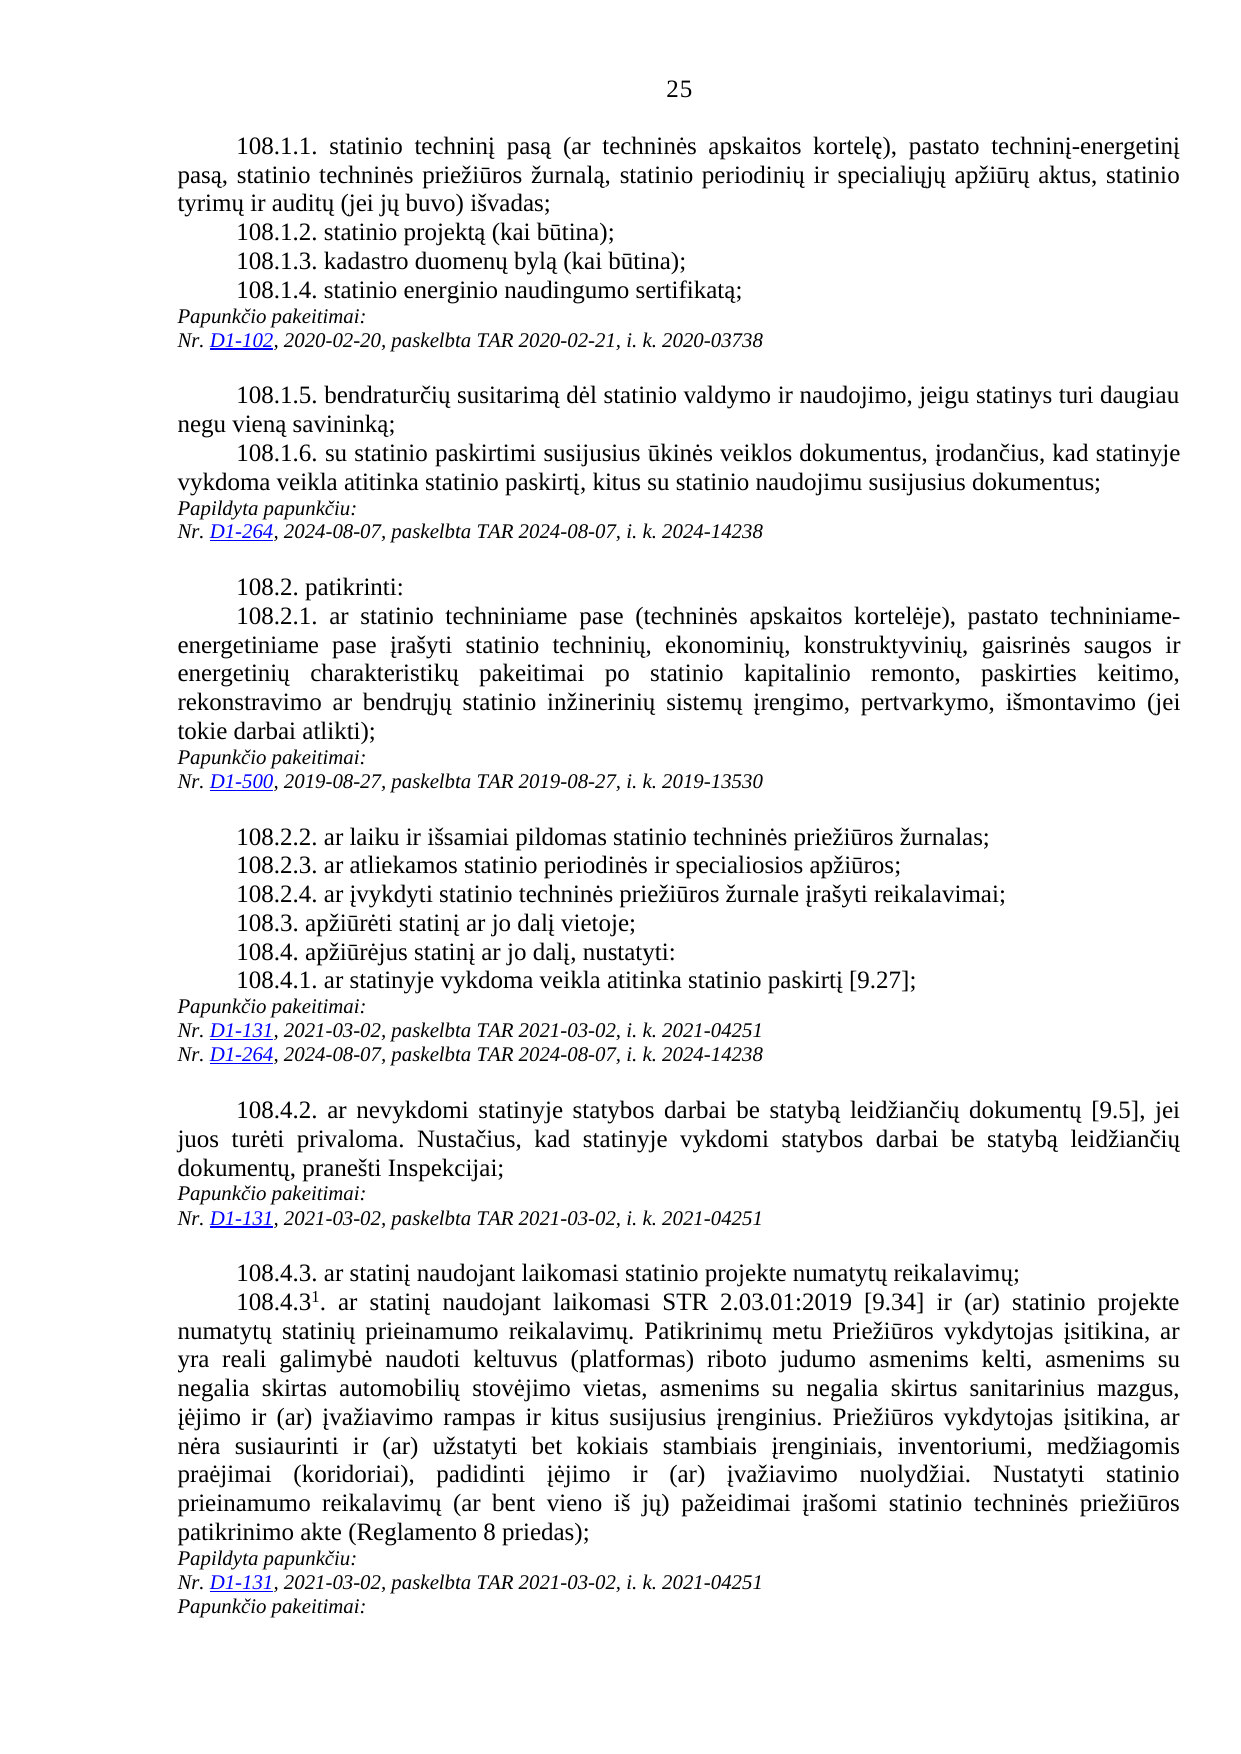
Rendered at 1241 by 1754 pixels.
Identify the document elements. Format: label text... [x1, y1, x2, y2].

text Papunkčio pakeitimai: [177, 745, 1181, 769]
text 108.1.6. su statinio paskirtimi susijusius ūkinės veiklos dokumentus, įrodančius, kad statinyje vykdoma veikla atitinka statinio paskirtį, kitus su statinio naudojimu susijusius dokumentus; [177, 438, 1181, 495]
text Nr. D1-131, 2021-03-02, paskelbta TAR 2021-03-02, i. k. 2021-04251 [177, 1205, 1181, 1229]
text Nr. D1-102, 2020-02-20, paskelbta TAR 2020-02-21, i. k. 2020-03738 [177, 328, 1181, 352]
text 108.1.2. statinio projektą (kai būtina); [177, 217, 1181, 246]
text Papunkčio pakeitimai: [177, 1181, 1181, 1205]
text 108.4.3. ar statinį naudojant laikomasi statinio projekte numatytų reikalavimų; [177, 1258, 1181, 1287]
text 108.2.3. ar atliekamos statinio periodinės ir specialiosios apžiūros; [177, 850, 1181, 879]
text 108.4.31. ar statinį naudojant laikomasi STR 2.03.01:2019 [9.34] ir (ar) statinio projekte numatytų statinių prieinamumo reikalavimų. Patikrinimų metu Priežiūros vykdytojas įsitikina, ar yra reali galimybė naudoti keltuvus (platformas) riboto judumo asmenims kelti, asmenims su negalia skirtas automobilių stovėjimo vietas, asmenims su negalia skirtus sanitarinius mazgus, įėjimo ir (ar) įvažiavimo rampas ir kitus susijusius įrenginius. Priežiūros vykdytojas įsitikina, ar nėra susiaurinti ir (ar) užstatyti bet kokiais stambiais įrenginiais, inventoriumi, medžiagomis praėjimai (koridoriai), padidinti įėjimo ir (ar) įvažiavimo nuolydžiai. Nustatyti statinio prieinamumo reikalavimų (ar bent vieno iš jų) pažeidimai įrašomi statinio techninės priežiūros patikrinimo akte (Reglamento 8 priedas); [177, 1287, 1181, 1546]
text 108.2. patikrinti: [177, 572, 1181, 601]
text 108.1.3. kadastro duomenų bylą (kai būtina); [177, 246, 1181, 275]
text 108.1.5. bendraturčių susitarimą dėl statinio valdymo ir naudojimo, jeigu statinys turi daugiau negu vieną savininką; [177, 380, 1181, 438]
text 108.4. apžiūrėjus statinį ar jo dalį, nustatyti: [177, 937, 1181, 965]
text Papunkčio pakeitimai: [177, 303, 1181, 328]
text 108.2.1. ar statinio techniniame pase (techninės apskaitos kortelėje), pastato techniniame-energetiniame pase įrašyti statinio techninių, ekonominių, konstruktyvinių, gaisrinės saugos ir energetinių charakteristikų pakeitimai po statinio kapitalinio remonto, paskirties keitimo, rekonstravimo ar bendrųjų statinio inžinerinių sistemų įrengimo, pertvarkymo, išmontavimo (jei tokie darbai atlikti); [177, 601, 1181, 745]
text 108.3. apžiūrėti statinį ar jo dalį vietoje; [177, 908, 1181, 937]
text 108.4.2. ar nevykdomi statinyje statybos darbai be statybą leidžiančių dokumentų [9.5], jei juos turėti privaloma. Nustačius, kad statinyje vykdomi statybos darbai be statybą leidžiančių dokumentų, pranešti Inspekcijai; [177, 1095, 1181, 1181]
text Nr. D1-264, 2024-08-07, paskelbta TAR 2024-08-07, i. k. 2024-14238 [177, 519, 1181, 543]
text Papildyta papunkčiu: [177, 1546, 1181, 1570]
text Papunkčio pakeitimai: [177, 994, 1181, 1018]
text Nr. D1-500, 2019-08-27, paskelbta TAR 2019-08-27, i. k. 2019-13530 [177, 769, 1181, 793]
text Papildyta papunkčiu: [177, 495, 1181, 519]
text 108.1.4. statinio energinio naudingumo sertifikatą; [177, 275, 1181, 303]
text 108.1.1. statinio techninį pasą (ar techninės apskaitos kortelę), pastato techninį-energetinį pasą, statinio techninės priežiūros žurnalą, statinio periodinių ir specialiųjų apžiūrų aktus, statinio tyrimų ir auditų (jei jų buvo) išvadas; [177, 131, 1181, 217]
text 108.2.2. ar laiku ir išsamiai pildomas statinio techninės priežiūros žurnalas; [177, 822, 1181, 850]
text 108.4.1. ar statinyje vykdoma veikla atitinka statinio paskirtį [9.27]; [177, 965, 1181, 994]
text 108.2.4. ar įvykdyti statinio techninės priežiūros žurnale įrašyti reikalavimai; [177, 879, 1181, 908]
text Nr. D1-264, 2024-08-07, paskelbta TAR 2024-08-07, i. k. 2024-14238 [177, 1042, 1181, 1066]
text Nr. D1-131, 2021-03-02, paskelbta TAR 2021-03-02, i. k. 2021-04251 [177, 1018, 1181, 1042]
text Nr. D1-131, 2021-03-02, paskelbta TAR 2021-03-02, i. k. 2021-04251 [177, 1570, 1181, 1594]
text Papunkčio pakeitimai: [177, 1594, 1181, 1618]
